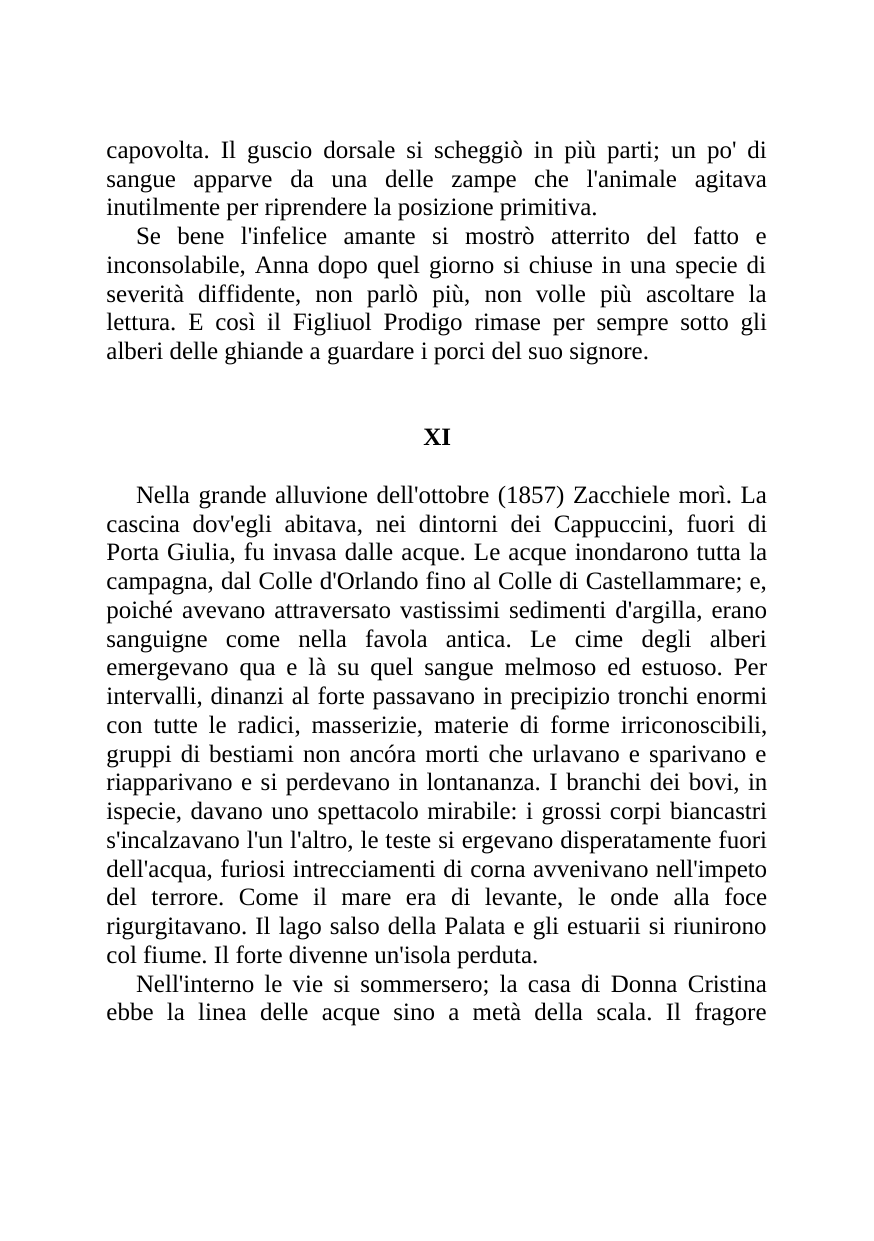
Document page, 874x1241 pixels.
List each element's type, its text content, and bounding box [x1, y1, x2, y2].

text capovolta. Il guscio dorsale si scheggiò in più parti; un po' di sangue apparve da una delle zampe che l'animale agitava inutilmente per riprendere la posizione primitiva. [106, 135, 768, 221]
text XI [106, 422, 768, 451]
text Nell'interno le vie si sommersero; la casa di Donna Cristina ebbe la linea delle acque sino a metà della scala. Il fragore [106, 969, 768, 1026]
text Nella grande alluvione dell'ottobre (1857) Zacchiele morì. La cascina dov'egli abitava, nei dintorni dei Cappuccini, fuori di Porta Giulia, fu invasa dalle acque. Le acque inondarono tutta la campagna, dal Colle d'Orlando fino al Colle di Castellammare; e, poiché avevano attraversato vastissimi sedimenti d'argilla, erano sanguigne come nella favola antica. Le cime degli alberi emergevano qua e là su quel sangue melmoso ed estuoso. Per intervalli, dinanzi al forte passavano in precipizio tronchi enormi con tutte le radici, masserizie, materie di forme irriconoscibili, gruppi di bestiami non ancóra morti che urlavano e sparivano e riapparivano e si perdevano in lontananza. I branchi dei bovi, in ispecie, davano uno spettacolo mirabile: i grossi corpi biancastri s'incalzavano l'un l'altro, le teste si ergevano disperatamente fuori dell'acqua, furiosi intrecciamenti di corna avvenivano nell'impeto del terrore. Come il mare era di levante, le onde alla foce rigurgitavano. Il lago salso della Palata e gli estuarii si riunirono col fiume. Il forte divenne un'isola perduta. [106, 480, 768, 969]
text Se bene l'infelice amante si mostrò atterrito del fatto e inconsolabile, Anna dopo quel giorno si chiuse in una specie di severità diffidente, non parlò più, non volle più ascoltare la lettura. E così il Figliuol Prodigo rimase per sempre sotto gli alberi delle ghiande a guardare i porci del suo signore. [106, 221, 768, 365]
